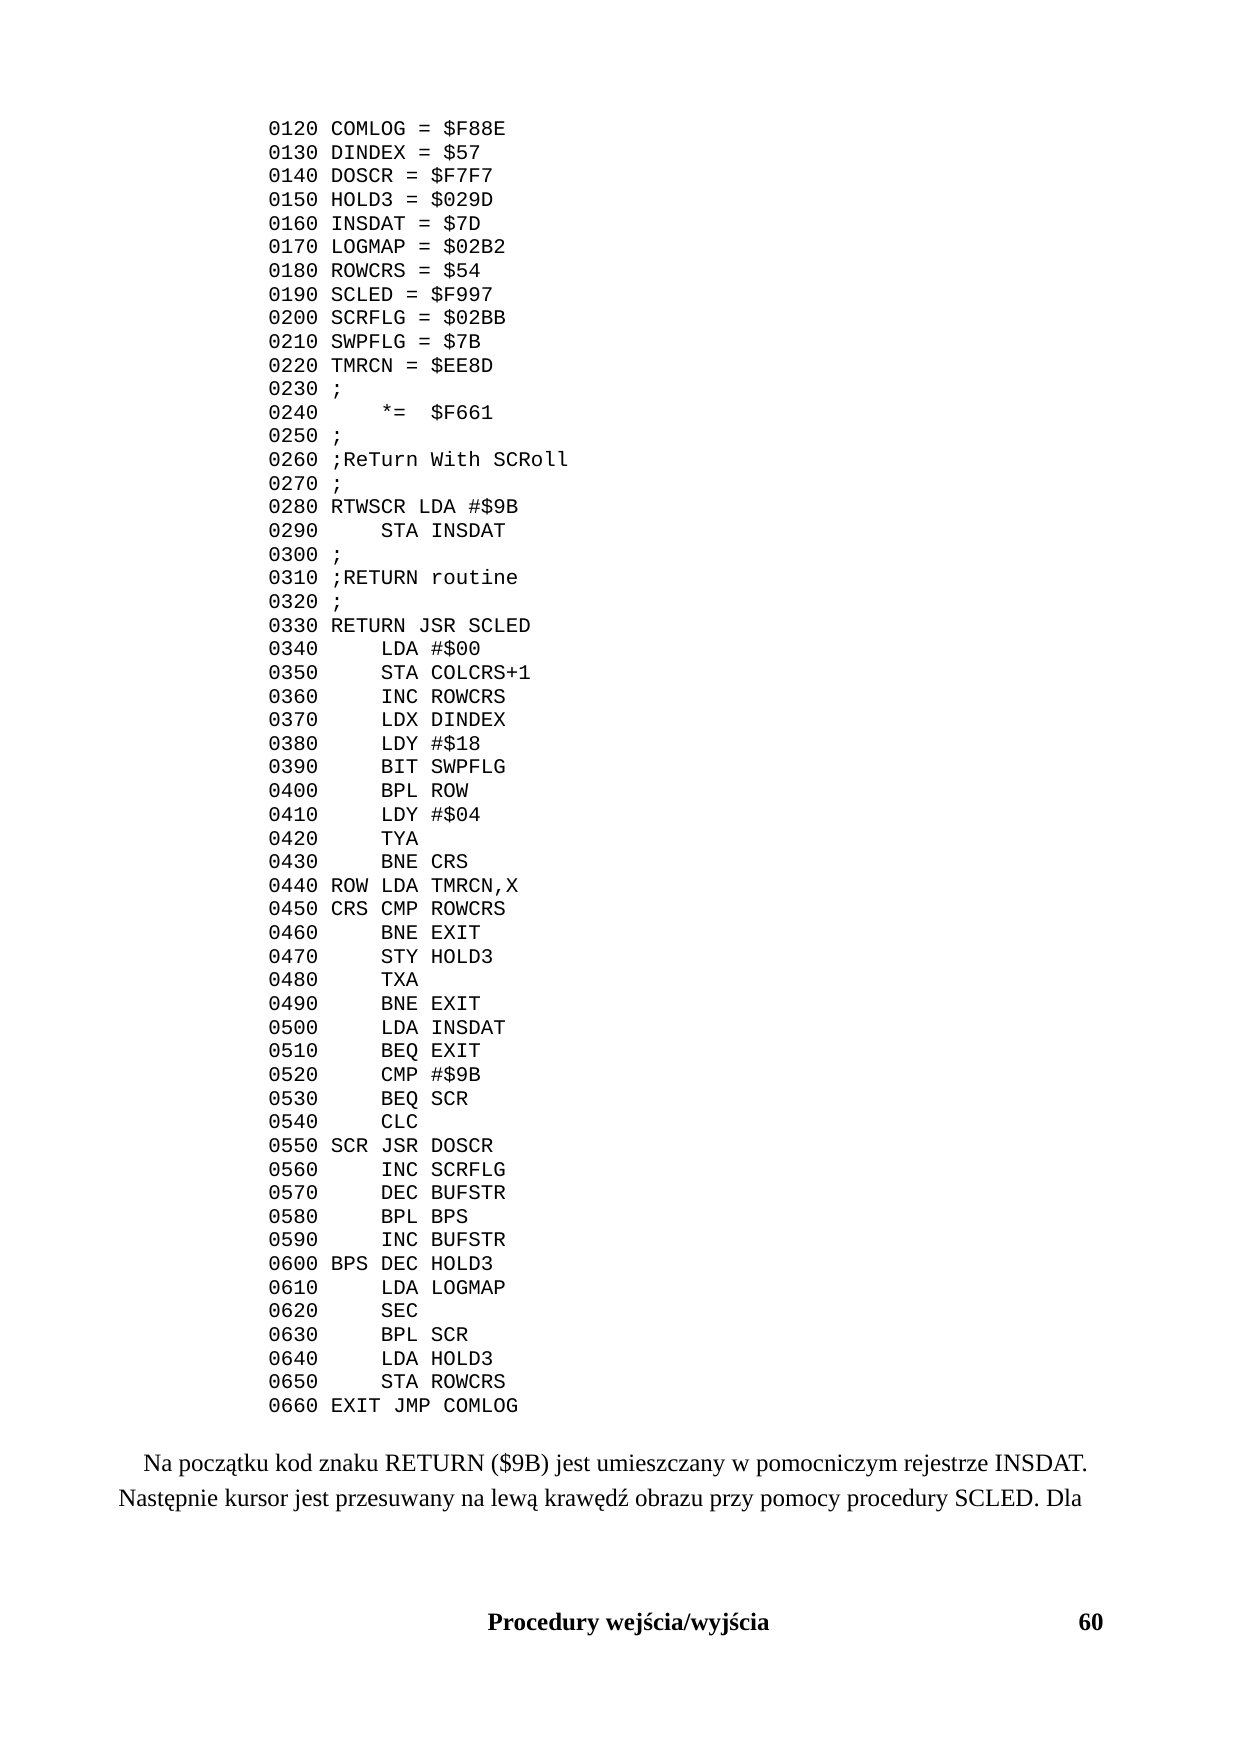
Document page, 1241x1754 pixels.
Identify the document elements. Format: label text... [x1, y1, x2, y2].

text 0420 TYA [118, 827, 1122, 851]
text 0130 DINDEX = $57 [118, 142, 1122, 165]
text 0170 LOGMAP = $02B2 [118, 236, 1122, 260]
text 0120 COMLOG = $F88E [118, 118, 1122, 142]
text 0410 LDY #$04 [118, 804, 1122, 827]
text 0330 RETURN JSR SCLED [118, 615, 1122, 638]
text 0390 BIT SWPFLG [118, 757, 1122, 780]
text 0230 ; [118, 378, 1122, 402]
text 0490 BNE EXIT [118, 993, 1122, 1017]
text 0600 BPS DEC HOLD3 [118, 1253, 1122, 1277]
text 0560 INC SCRFLG [118, 1158, 1122, 1182]
text 0260 ;ReTurn With SCRoll [118, 449, 1122, 473]
text 0150 HOLD3 = $029D [118, 189, 1122, 213]
text 0280 RTWSCR LDA #$9B [118, 496, 1122, 520]
text 0470 STY HOLD3 [118, 946, 1122, 969]
text 0550 SCR JSR DOSCR [118, 1135, 1122, 1158]
text 0510 BEQ EXIT [118, 1040, 1122, 1064]
text 0400 BPL ROW [118, 780, 1122, 804]
text 0430 BNE CRS [118, 851, 1122, 875]
text 0140 DOSCR = $F7F7 [118, 165, 1122, 189]
text 0310 ;RETURN routine [118, 567, 1122, 591]
text 0480 TXA [118, 969, 1122, 993]
text 0590 INC BUFSTR [118, 1229, 1122, 1253]
text 0290 STA INSDAT [118, 520, 1122, 544]
text 0340 LDA #$00 [118, 638, 1122, 662]
text 0650 STA ROWCRS [118, 1371, 1122, 1395]
text Na początku kod znaku RETURN ($9B) jest umieszczany w pomocniczym rejestrze INSDAT. Następnie kursor jest przesuwany na lewą krawędź obrazu przy pomocy procedury SCLED. Dla [118, 1448, 1122, 1511]
text 0160 INSDAT = $7D [118, 213, 1122, 236]
text 0190 SCLED = $F997 [118, 284, 1122, 307]
text 0180 ROWCRS = $54 [118, 260, 1122, 284]
text 0370 LDX DINDEX [118, 709, 1122, 733]
text 0610 LDA LOGMAP [118, 1277, 1122, 1300]
text 0380 LDY #$18 [118, 733, 1122, 757]
text 0270 ; [118, 473, 1122, 496]
text 0540 CLC [118, 1111, 1122, 1135]
text 0200 SCRFLG = $02BB [118, 307, 1122, 331]
text 0250 ; [118, 426, 1122, 449]
text 0210 SWPFLG = $7B [118, 331, 1122, 354]
text 0440 ROW LDA TMRCN,X [118, 875, 1122, 898]
text 0320 ; [118, 591, 1122, 615]
text 0350 STA COLCRS+1 [118, 662, 1122, 686]
text 0360 INC ROWCRS [118, 686, 1122, 709]
text 0520 CMP #$9B [118, 1064, 1122, 1088]
text 0220 TMRCN = $EE8D [118, 354, 1122, 378]
text 0240 *= $F661 [118, 402, 1122, 426]
text 0620 SEC [118, 1300, 1122, 1324]
text 0300 ; [118, 544, 1122, 567]
text 0450 CRS CMP ROWCRS [118, 898, 1122, 922]
text 0500 LDA INSDAT [118, 1017, 1122, 1040]
text 0460 BNE EXIT [118, 922, 1122, 946]
text 0580 BPL BPS [118, 1206, 1122, 1229]
text 0530 BEQ SCR [118, 1088, 1122, 1111]
text 0660 EXIT JMP COMLOG [118, 1395, 1122, 1419]
text 0640 LDA HOLD3 [118, 1348, 1122, 1371]
text 0630 BPL SCR [118, 1324, 1122, 1348]
text 0570 DEC BUFSTR [118, 1182, 1122, 1206]
